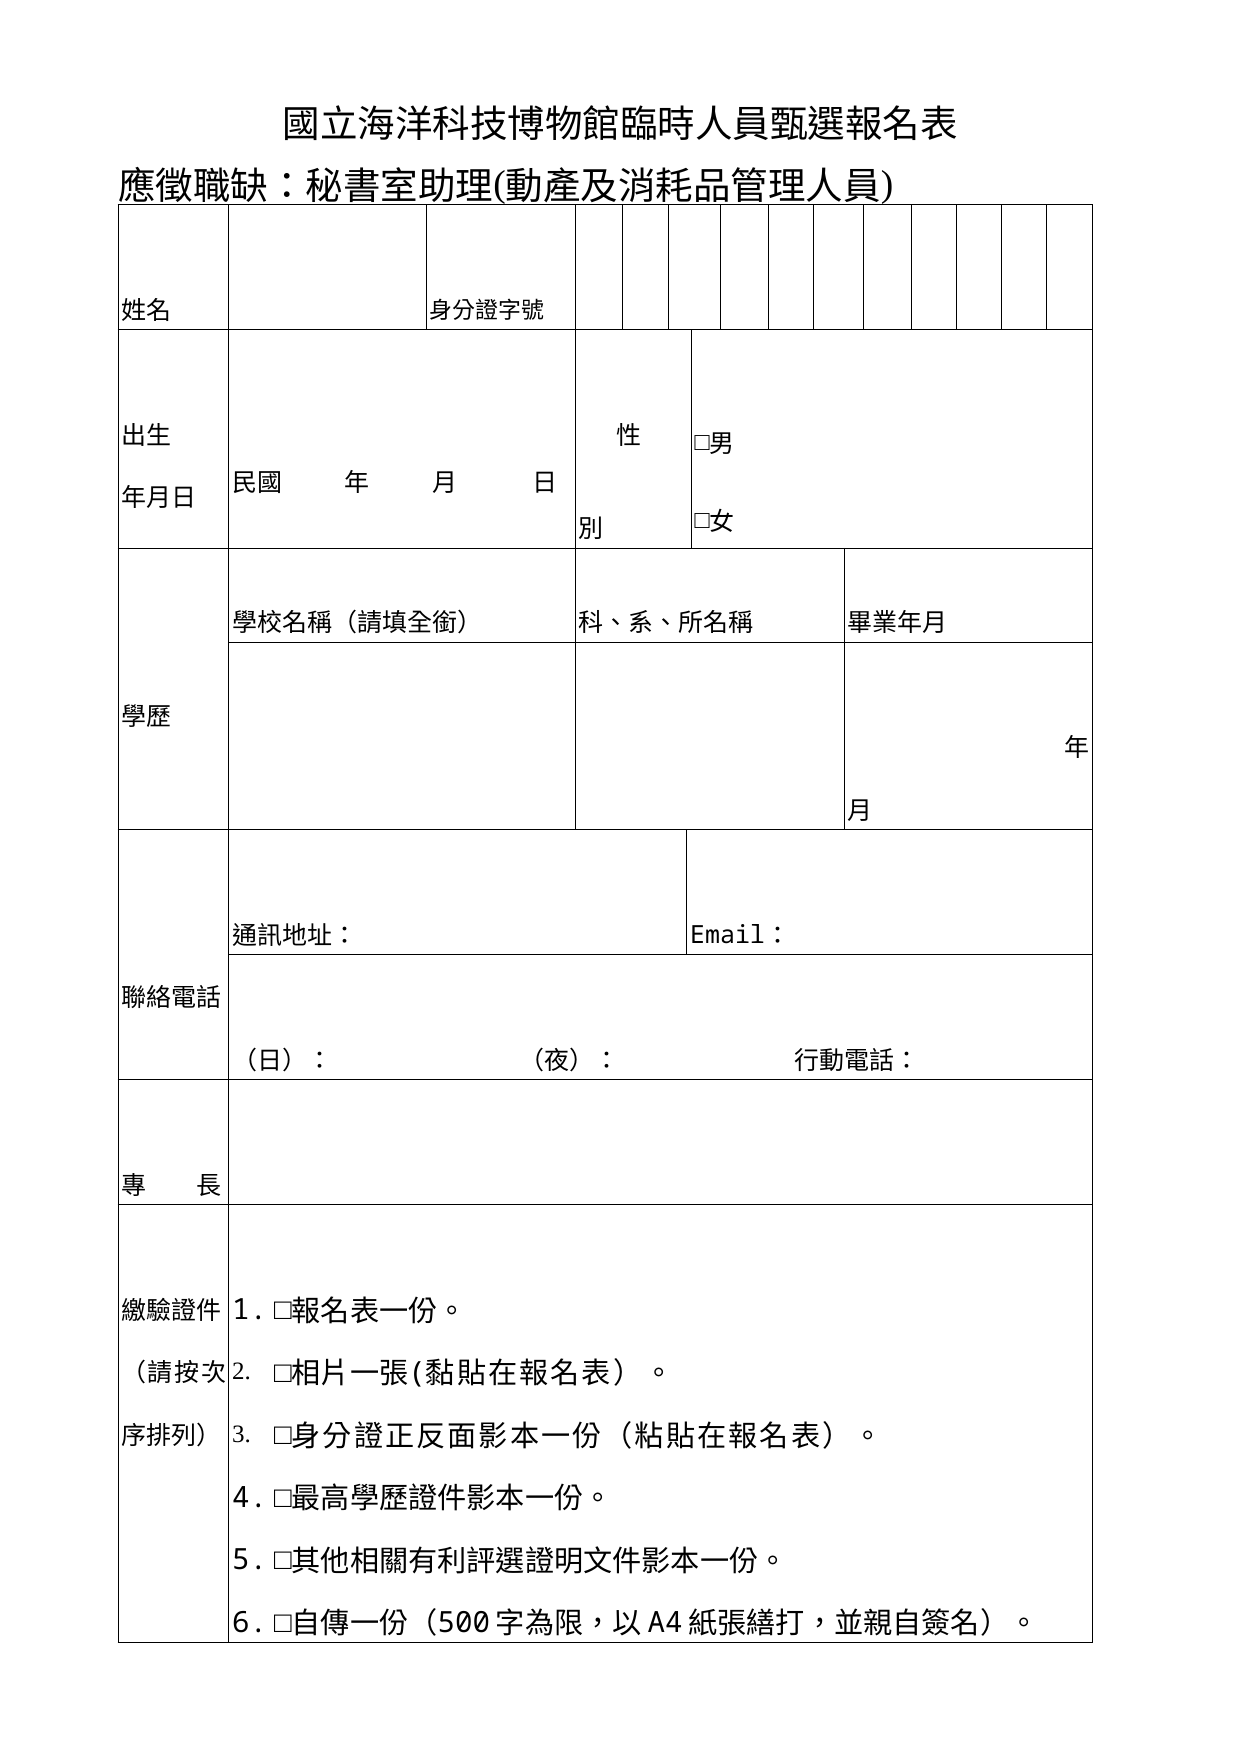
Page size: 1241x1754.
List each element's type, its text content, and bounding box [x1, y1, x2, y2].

table_cell □男 □女 [692, 330, 1092, 548]
table_cell [1093, 954, 1098, 1079]
table_cell □報名表一份。 □相片一張(黏貼在報名表）。 □身分證正反面影本一份（粘貼在報名表）。 □最高學歷證件影本一份。 □其他相關有利評選證明文件影本一份。 □自傳一份（500字為限，以A4紙張繕打，並親自簽名）。 [229, 1205, 1092, 1642]
table_cell [1093, 329, 1098, 548]
table_cell [1093, 829, 1098, 954]
table_cell 學歷 [119, 549, 228, 829]
table_cell 年 月 [845, 643, 1092, 829]
table_cell [229, 643, 575, 829]
table_header [1002, 205, 1046, 329]
text 應徵職缺：秘書室助理(動產及消耗品管理人員) [118, 142, 1122, 204]
text 國立海洋科技博物館臨時人員甄選報名表 [118, 79, 1122, 142]
table_cell 聯絡電話 [119, 830, 228, 1079]
table_cell [1093, 642, 1098, 829]
table_cell 學校名稱（請填全銜） [229, 549, 575, 642]
table_header 身分證字號 [427, 205, 575, 329]
table_header [229, 205, 426, 329]
table_header [1093, 204, 1098, 329]
table_cell [576, 643, 844, 829]
table_header [864, 205, 911, 329]
table_cell [1093, 1204, 1098, 1642]
table_header [1047, 205, 1092, 329]
table_cell 繳驗證件 （請按次序排列） [119, 1205, 228, 1642]
table_header [769, 205, 813, 329]
table_header [576, 205, 622, 329]
table_cell 性 別 [576, 330, 691, 548]
table_cell [1093, 548, 1098, 642]
table_header [669, 205, 720, 329]
table_cell 通訊地址： [229, 830, 686, 954]
table_cell 畢業年月 [845, 549, 1092, 642]
table_header [957, 205, 1001, 329]
table_cell 科、系、所名稱 [576, 549, 844, 642]
table_header [912, 205, 956, 329]
table_header [623, 205, 668, 329]
table_header [721, 205, 768, 329]
table_cell （日）： （夜）： 行動電話： [229, 955, 1092, 1079]
table_cell [1093, 1079, 1098, 1204]
table_header [814, 205, 863, 329]
table_cell 出生 年月日 [119, 330, 228, 548]
table_cell 民國 年 月 日 [229, 330, 575, 548]
table_cell [229, 1080, 1092, 1204]
table_cell 專 長 [119, 1080, 228, 1204]
table_header 姓名 [119, 205, 228, 329]
table_cell Email： [687, 830, 1092, 954]
